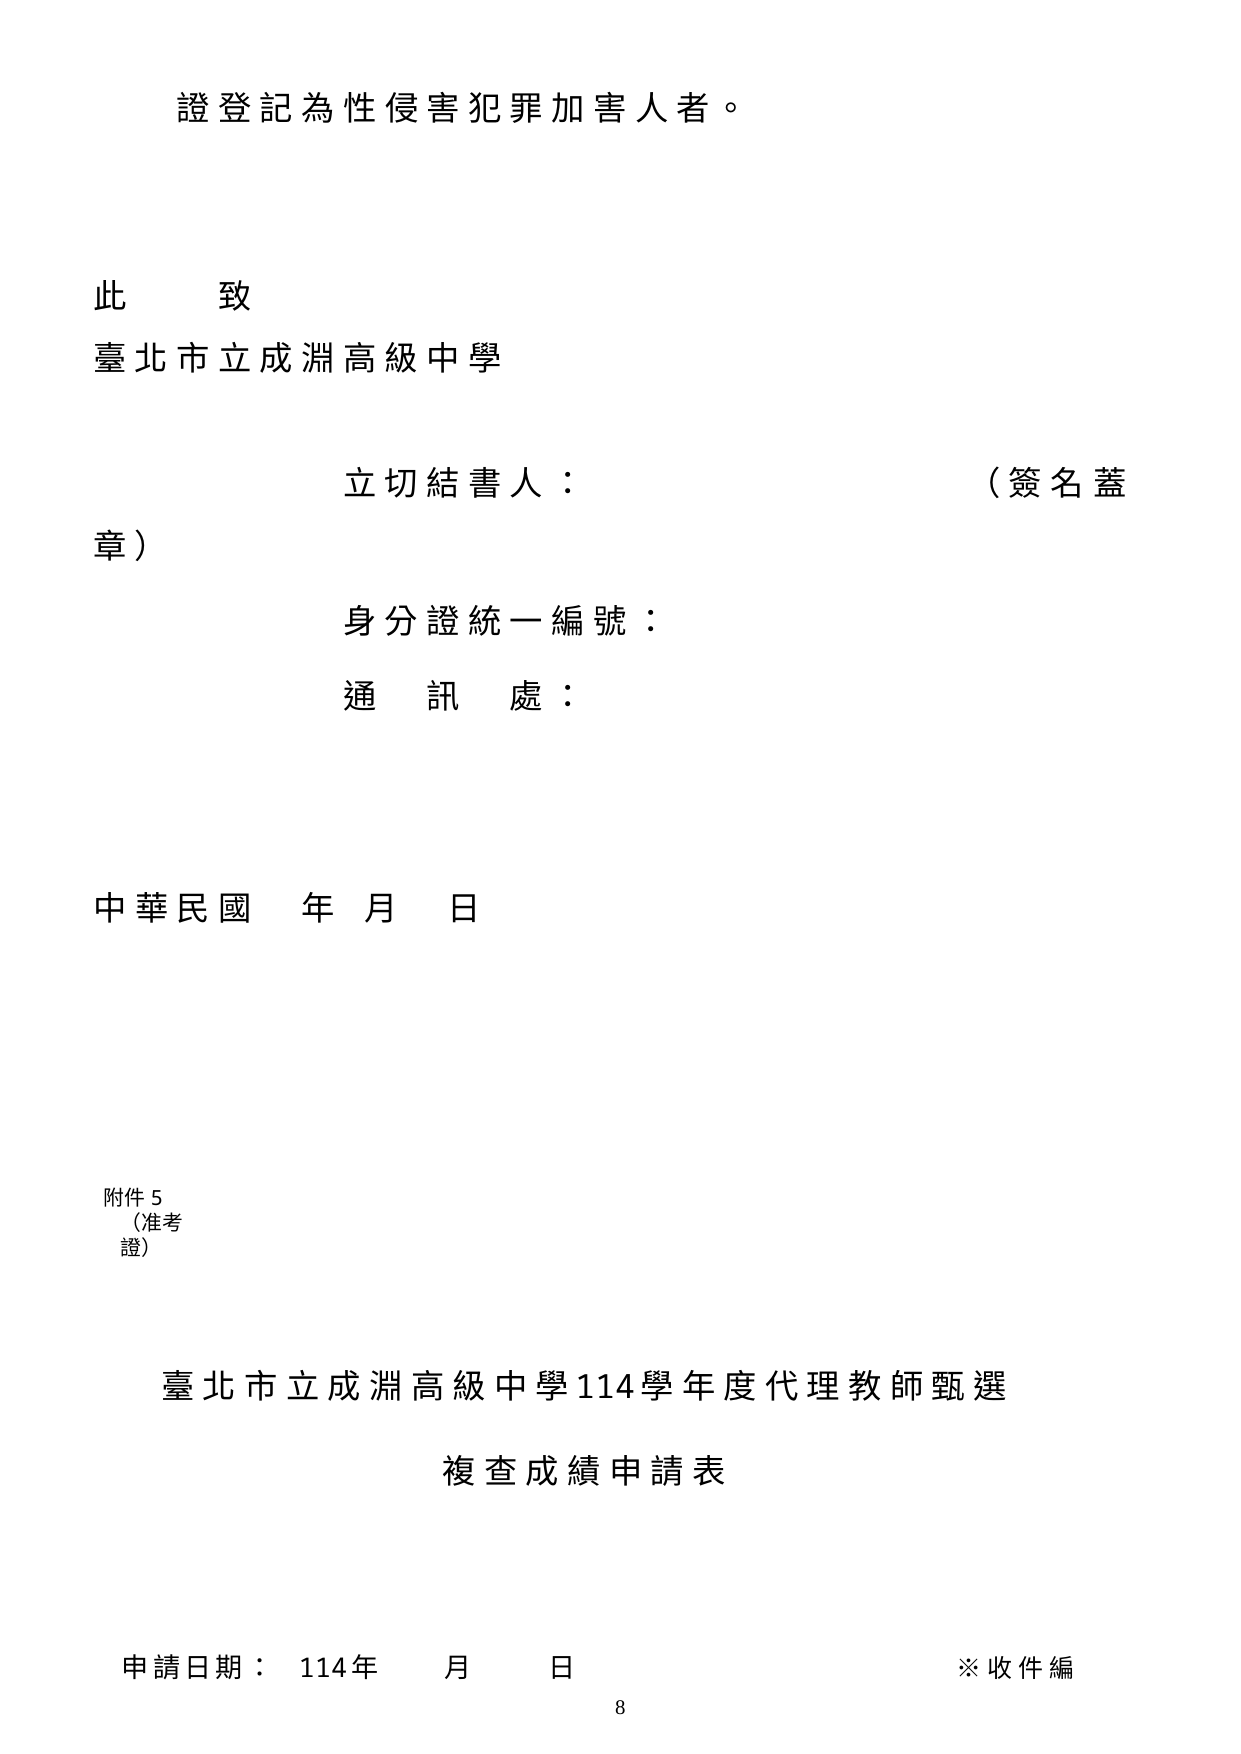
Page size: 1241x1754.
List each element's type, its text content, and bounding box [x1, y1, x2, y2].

text 臺北市立成淵高級中學114學年度代理教師甄選 [89, 1302, 1079, 1427]
text 身分證統一編號： [89, 577, 1151, 639]
text 申請日期： 114年 月 日 ※收件編 [89, 1614, 1078, 1677]
list 證登記為性侵害犯罪加害人者。 [89, 64, 1151, 127]
text 臺北市立成淵高級中學 [89, 314, 1151, 377]
text 此 致 [89, 252, 1151, 314]
text 複查成績申請表 [89, 1427, 1079, 1489]
text 通 訊 處： [89, 652, 1151, 714]
text 立切結書人： （簽名蓋章） [89, 439, 1151, 564]
text 中華民國 年 月 日 [89, 864, 1166, 927]
